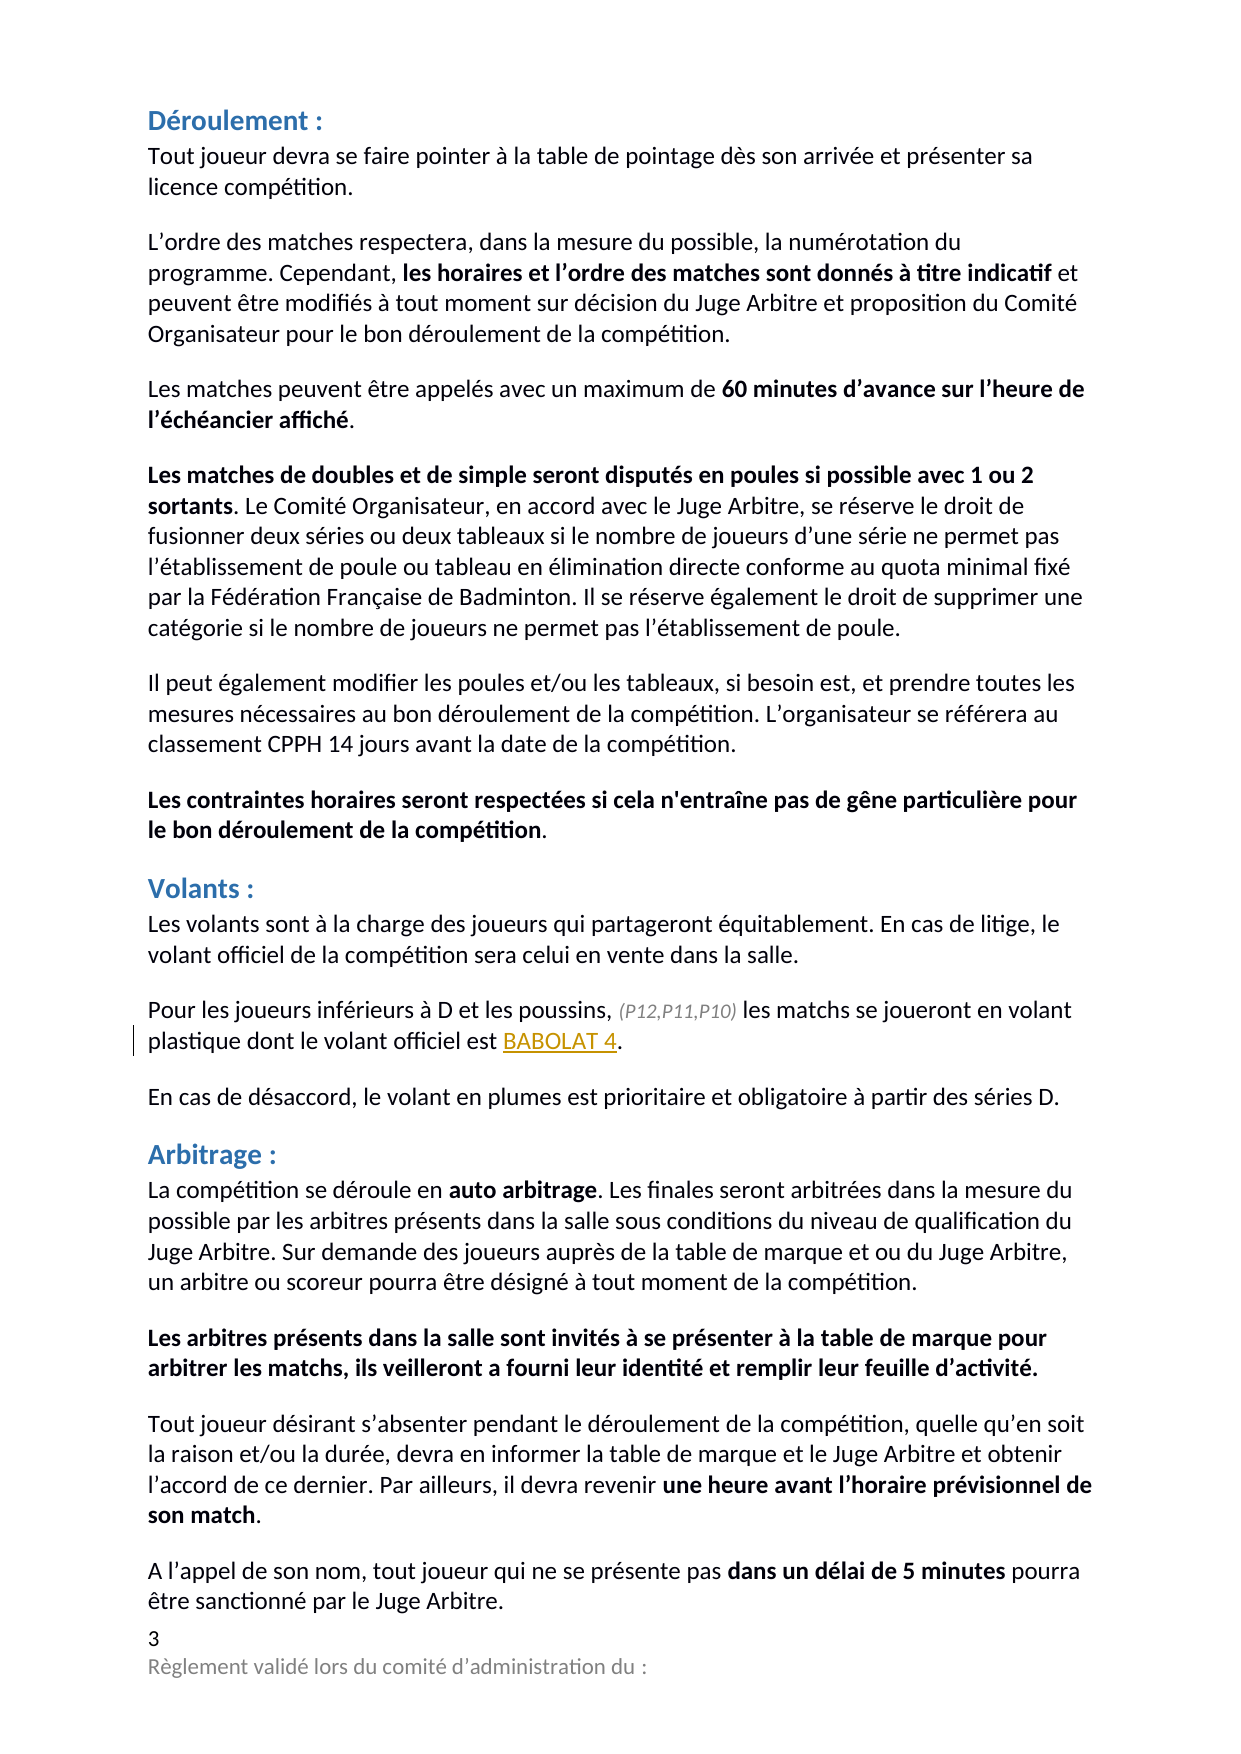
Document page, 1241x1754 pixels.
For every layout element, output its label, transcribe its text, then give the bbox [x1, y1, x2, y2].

text Les matches peuvent être appelés avec un maximum de 60 minutes d’avance sur l’heure de l’échéancier affiché. [148, 373, 1093, 434]
text Les matches de doubles et de simple seront disputés en poules si possible avec 1 ou 2 sortants. Le Comité Organisateur, en accord avec le Juge Arbitre, se réserve le droit de fusionner deux séries ou deux tableaux si le nombre de joueurs d’une série ne permet pas l’établissement de poule ou tableau en élimination directe conforme au quota minimal fixé par la Fédération Française de Badminton. Il se réserve également le droit de supprimer une catégorie si le nombre de joueurs ne permet pas l’établissement de poule. [148, 459, 1093, 642]
text Pour les joueurs inférieurs à D et les poussins, (P12,P11,P10) les matchs se joueront en volant plastique dont le volant officiel est BABOLAT 4. [148, 994, 1093, 1056]
text La compétition se déroule en auto arbitrage. Les finales seront arbitrées dans la mesure du possible par les arbitres présents dans la salle sous conditions du niveau de qualification du Juge Arbitre. Sur demande des joueurs auprès de la table de marque et ou du Juge Arbitre, un arbitre ou scoreur pourra être désigné à tout moment de la compétition. [148, 1174, 1093, 1297]
text En cas de désaccord, le volant en plumes est prioritaire et obligatoire à partir des séries D. [148, 1081, 1093, 1111]
text Tout joueur désirant s’absenter pendant le déroulement de la compétition, quelle qu’en soit la raison et/ou la durée, devra en informer la table de marque et le Juge Arbitre et obtenir l’accord de ce dernier. Par ailleurs, il devra revenir une heure avant l’horaire prévisionnel de son match. [148, 1408, 1093, 1530]
text Les contraintes horaires seront respectées si cela n'entraîne pas de gêne particulière pour le bon déroulement de la compétition. [148, 784, 1093, 845]
subtitle Arbitrage : [148, 1136, 1093, 1172]
text Les arbitres présents dans la salle sont invités à se présenter à la table de marque pour arbitrer les matchs, ils veilleront a fourni leur identité et remplir leur feuille d’activité. [148, 1322, 1093, 1383]
subtitle Déroulement : [148, 102, 1093, 137]
text Tout joueur devra se faire pointer à la table de pointage dès son arrivée et présenter sa licence compétition. [148, 140, 1093, 201]
text Les volants sont à la charge des joueurs qui partageront équitablement. En cas de litige, le volant officiel de la compétition sera celui en vente dans la salle. [148, 908, 1093, 969]
text L’ordre des matches respectera, dans la mesure du possible, la numérotation du programme. Cependant, les horaires et l’ordre des matches sont donnés à titre indicatif et peuvent être modifiés à tout moment sur décision du Juge Arbitre et proposition du Comité Organisateur pour le bon déroulement de la compétition. [148, 226, 1093, 348]
subtitle Volants : [148, 870, 1093, 906]
text Il peut également modifier les poules et/ou les tableaux, si besoin est, et prendre toutes les mesures nécessaires au bon déroulement de la compétition. L’organisateur se référera au classement CPPH 14 jours avant la date de la compétition. [148, 667, 1093, 759]
text A l’appel de son nom, tout joueur qui ne se présente pas dans un délai de 5 minutes pourra être sanctionné par le Juge Arbitre. [148, 1555, 1093, 1616]
